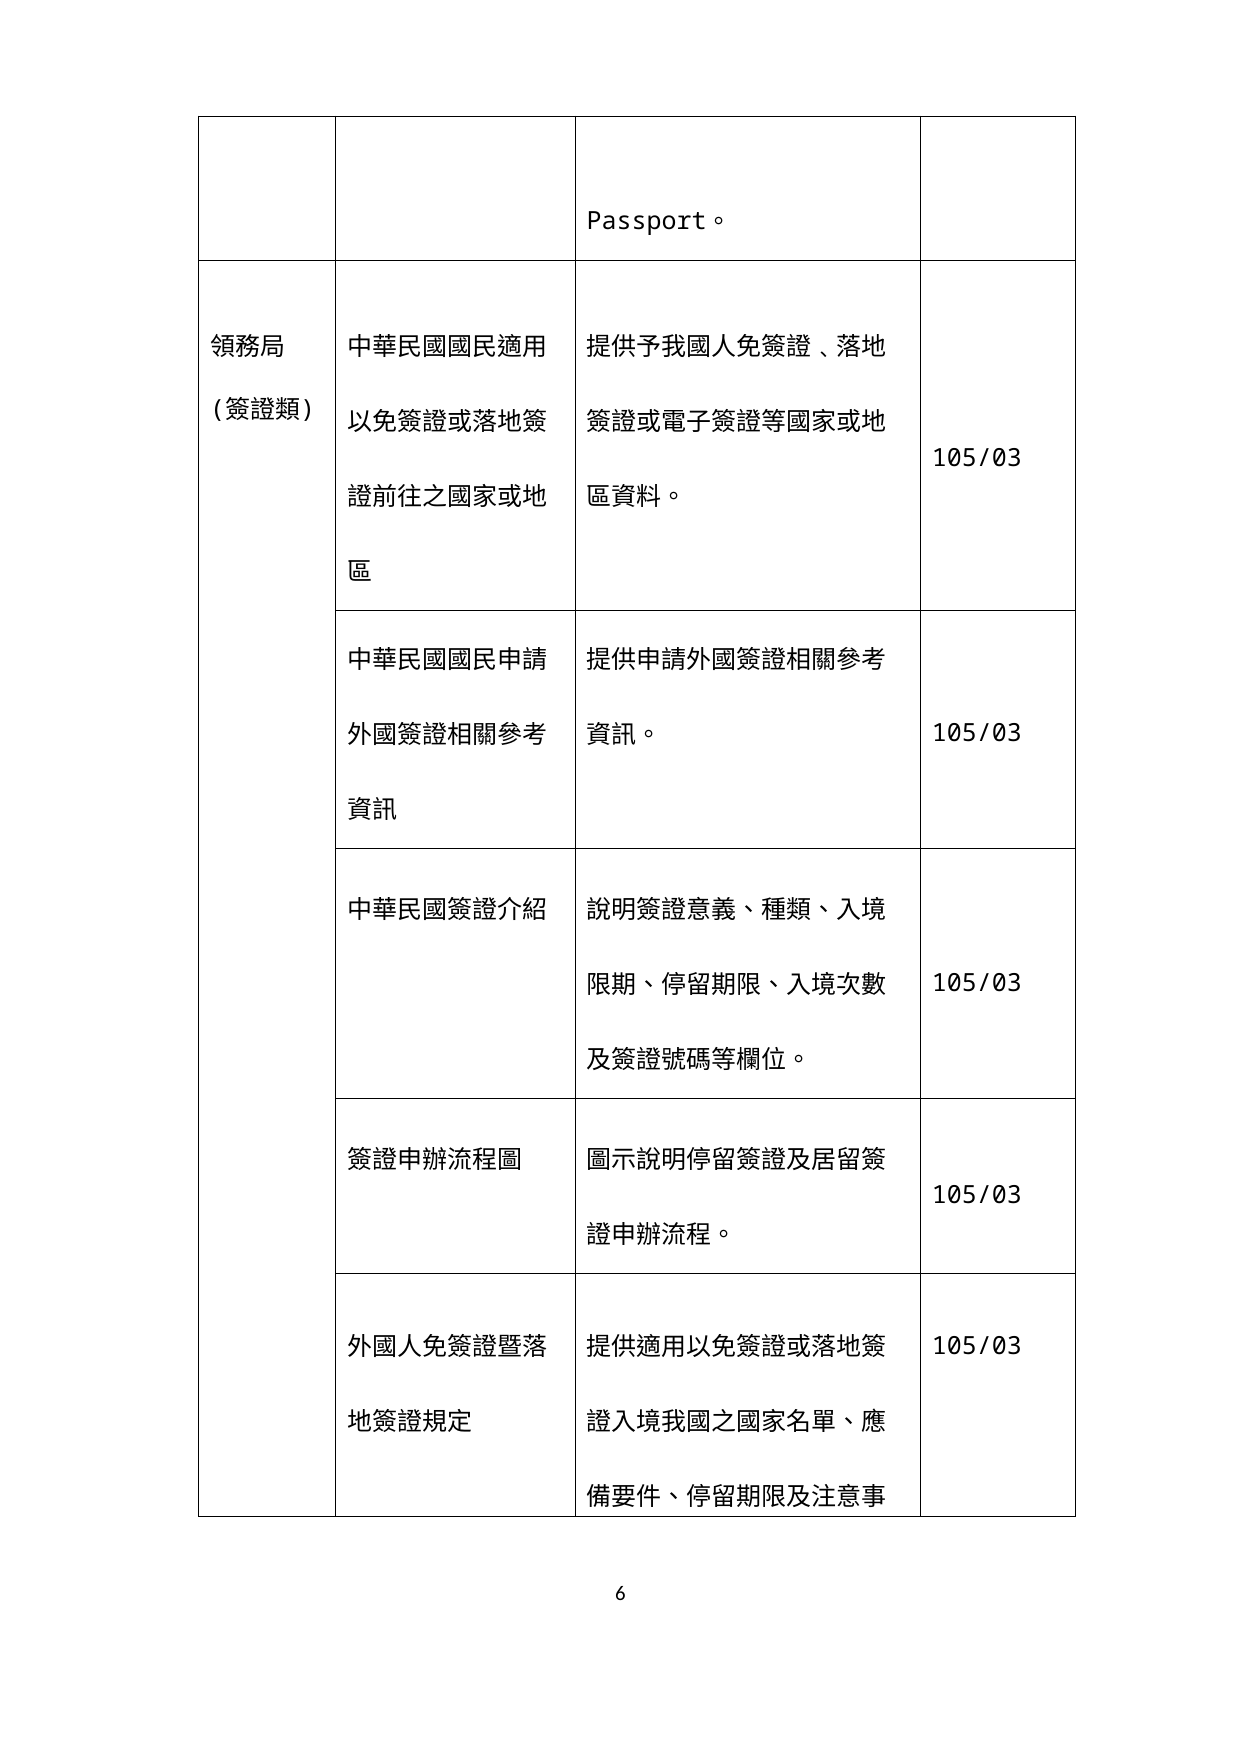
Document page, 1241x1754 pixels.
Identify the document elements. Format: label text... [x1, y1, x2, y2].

table_cell 中華民國國民適用以免簽證或落地簽證前往之國家或地區 [336, 261, 575, 610]
table_cell 提供申請外國簽證相關參考資訊。 [576, 611, 920, 847]
table_cell 簽證申辦流程圖 [336, 1099, 575, 1272]
table_cell [336, 117, 575, 260]
table_cell [921, 117, 1075, 260]
table_cell 圖示說明停留簽證及居留簽證申辦流程。 [576, 1099, 920, 1272]
table_cell Passport。 [576, 117, 920, 260]
table_cell 中華民國國民申請外國簽證相關參考資訊 [336, 611, 575, 847]
table_cell 領務局(簽證類) [199, 261, 335, 1516]
table_cell 105/03 [921, 1099, 1075, 1272]
table_cell 105/03 [921, 261, 1075, 610]
table_cell 說明簽證意義、種類、入境限期、停留期限、入境次數及簽證號碼等欄位。 [576, 849, 920, 1097]
table_cell 提供予我國人免簽證﹑落地簽證或電子簽證等國家或地區資料。 [576, 261, 920, 610]
table_cell 外國人免簽證暨落地簽證規定 [336, 1274, 575, 1516]
table_cell 提供適用以免簽證或落地簽證入境我國之國家名單、應備要件、停留期限及注意事 [576, 1274, 920, 1516]
table_cell [199, 117, 335, 260]
table_cell 中華民國簽證介紹 [336, 849, 575, 1097]
table_cell 105/03 [921, 849, 1075, 1097]
table_cell 105/03 [921, 1274, 1075, 1516]
table_cell 105/03 [921, 611, 1075, 847]
